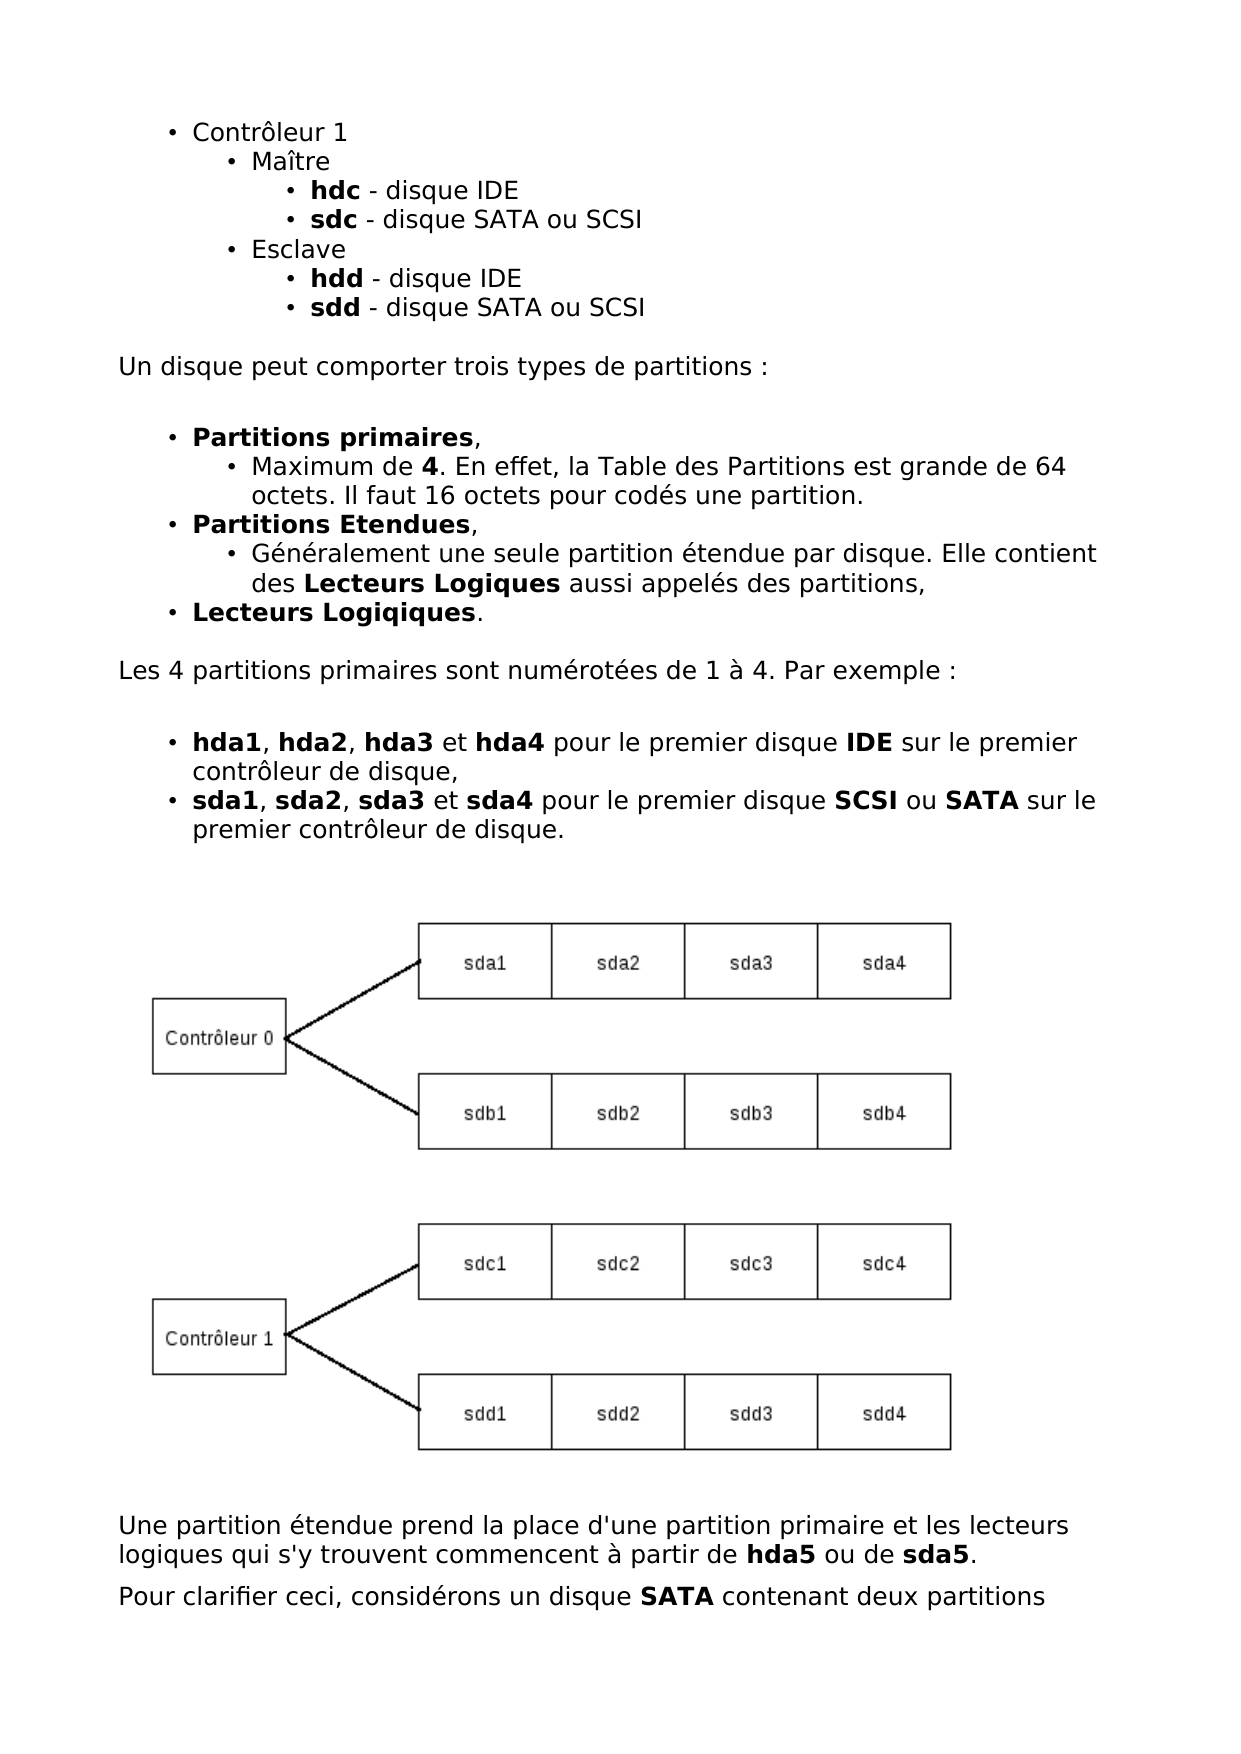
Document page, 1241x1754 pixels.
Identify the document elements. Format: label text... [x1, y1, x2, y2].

text Un disque peut comporter trois types de partitions : [118, 352, 1122, 381]
list Lecteurs Logiqiques. [177, 598, 1122, 627]
text Les 4 partitions primaires sont numérotées de 1 à 4. Par exemple : [118, 657, 1122, 686]
list sdc - disque SATA ou SCSI [295, 206, 1122, 235]
list hdd - disque IDE [295, 264, 1122, 293]
list Maximum de 4. En effet, la Table des Partitions est grande de 64 octets. Il faut 16 octets pour codés une partition. [236, 452, 1122, 510]
list Partitions primaires, [177, 423, 1122, 452]
list Généralement une seule partition étendue par disque. Elle contient des Lecteurs Logiques aussi appelés des partitions, [236, 539, 1122, 598]
list hdc - disque IDE [295, 176, 1122, 206]
picture [118, 873, 1119, 1499]
text Une partition étendue prend la place d'une partition primaire et les lecteurs logiques qui s'y trouvent commencent à partir de hda5 ou de sda5. [118, 1511, 1122, 1570]
list sda1, sda2, sda3 et sda4 pour le premier disque SCSI ou SATA sur le premier contrôleur de disque. [177, 786, 1122, 844]
list Esclave [236, 235, 1122, 264]
list Contrôleur 1 [177, 118, 1122, 147]
list sdd - disque SATA ou SCSI [295, 293, 1122, 322]
list Maître [236, 147, 1122, 176]
text Pour clarifier ceci, considérons un disque SATA contenant deux partitions [118, 1582, 1122, 1611]
list Partitions Etendues, [177, 510, 1122, 539]
list hda1, hda2, hda3 et hda4 pour le premier disque IDE sur le premier contrôleur de disque, [177, 728, 1122, 786]
